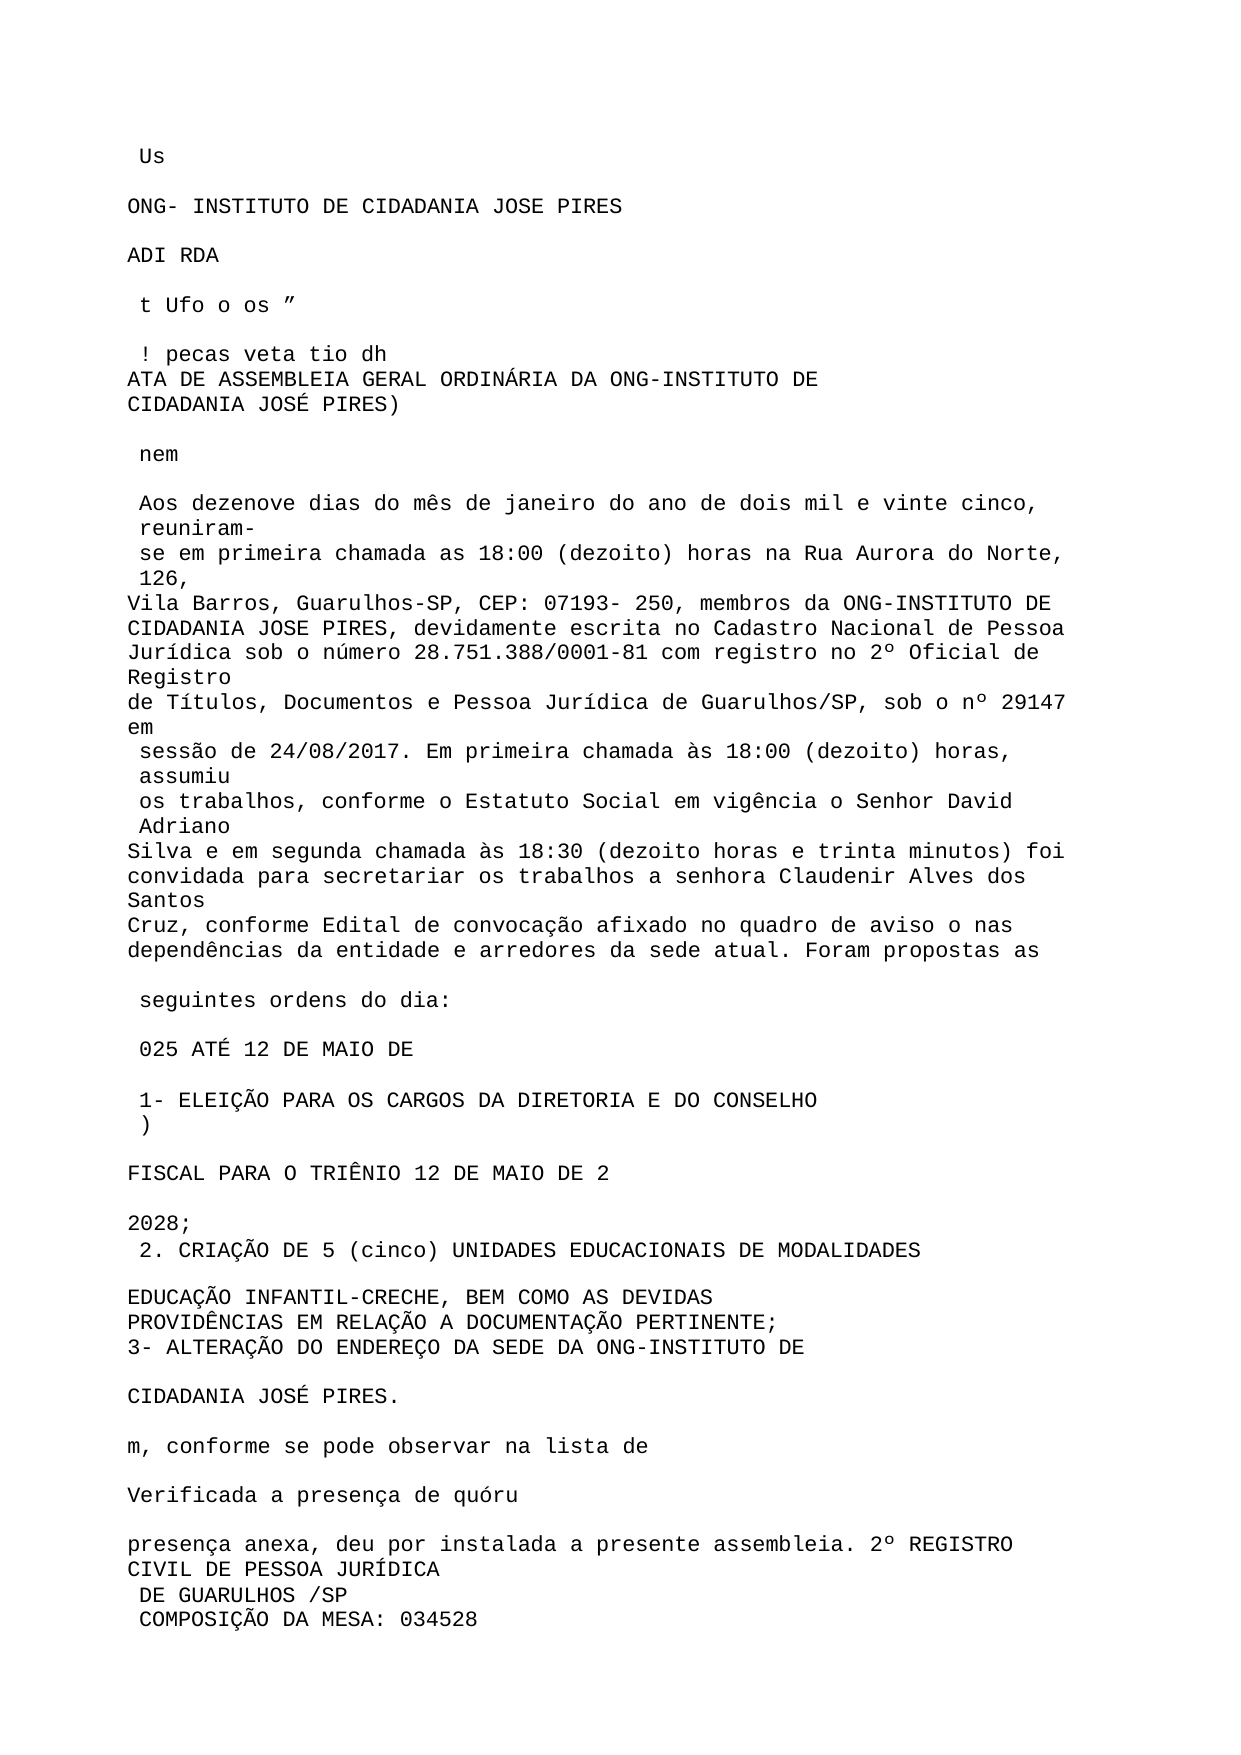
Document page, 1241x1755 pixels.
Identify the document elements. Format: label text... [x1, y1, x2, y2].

text os trabalhos, conforme o Estatuto Social em vigência o Senhor David Adriano [139, 790, 1097, 840]
text Us [139, 146, 1097, 170]
text FISCAL PARA O TRIÊNIO 12 DE MAIO DE 2 2028; [127, 1141, 685, 1240]
text sessão de 24/08/2017. Em primeira chamada às 18:00 (dezoito) horas, assumiu [139, 741, 1097, 790]
text 025 ATÉ 12 DE MAIO DE [139, 1038, 1097, 1063]
text Silva e em segunda chamada às 18:30 (dezoito horas e trinta minutos) foi convidada para secretariar os trabalhos a senhora Claudenir Alves dos Santos [127, 840, 1088, 914]
text 1- ELEIÇÃO PARA OS CARGOS DA DIRETORIA E DO CONSELHO [139, 1088, 1097, 1113]
text nem [139, 443, 1097, 468]
text ! pecas veta tio dh [139, 343, 1097, 368]
text Vila Barros, Guarulhos-SP, CEP: 07193- 250, membros da ONG-INSTITUTO DE CIDADANIA JOSE PIRES, devidamente escrita no Cadastro Nacional de Pessoa Jurídica sob o número 28.751.388/0001-81 com registro no 2º Oficial de Registro [127, 592, 1088, 691]
text 2. CRIAÇÃO DE 5 (cinco) UNIDADES EDUCACIONAIS DE MODALIDADES [139, 1240, 1097, 1262]
text EDUCAÇÃO INFANTIL-CRECHE, BEM COMO AS DEVIDAS PROVIDÊNCIAS EM RELAÇÃO A DOCUMENTAÇÃO PERTINENTE; [127, 1286, 879, 1336]
text se em primeira chamada as 18:00 (dezoito) horas na Rua Aurora do Norte, 126, [139, 542, 1097, 592]
text presença anexa, deu por instalada a presente assembleia. 2º REGISTRO CIVIL DE PESSOA JURÍDICA [127, 1533, 1088, 1583]
text Cruz, conforme Edital de convocação afixado no quadro de aviso o nas dependências da entidade e arredores da sede atual. Foram propostas as [127, 914, 1088, 964]
text t Ufo o os ” [139, 294, 1097, 319]
text seguintes ordens do dia: [139, 989, 1097, 1014]
text m, conforme se pode observar na lista de Verificada a presença de quóru [127, 1435, 672, 1509]
text ) [139, 1113, 1097, 1138]
text 3- ALTERAÇÃO DO ENDEREÇO DA SEDE DA ONG-INSTITUTO DE CIDADANIA JOSÉ PIRES. [127, 1336, 879, 1410]
text Aos dezenove dias do mês de janeiro do ano de dois mil e vinte cinco, reuniram- [139, 492, 1097, 542]
text ATA DE ASSEMBLEIA GERAL ORDINÁRIA DA ONG-INSTITUTO DE CIDADANIA JOSÉ PIRES) [127, 368, 945, 418]
text DE GUARULHOS /SP [139, 1583, 1097, 1608]
text de Títulos, Documentos e Pessoa Jurídica de Guarulhos/SP, sob o nº 29147 em [127, 691, 1088, 741]
text COMPOSIÇÃO DA MESA: 034528 [139, 1608, 1097, 1633]
text ONG- INSTITUTO DE CIDADANIA JOSE PIRES ADI RDA [127, 195, 672, 269]
